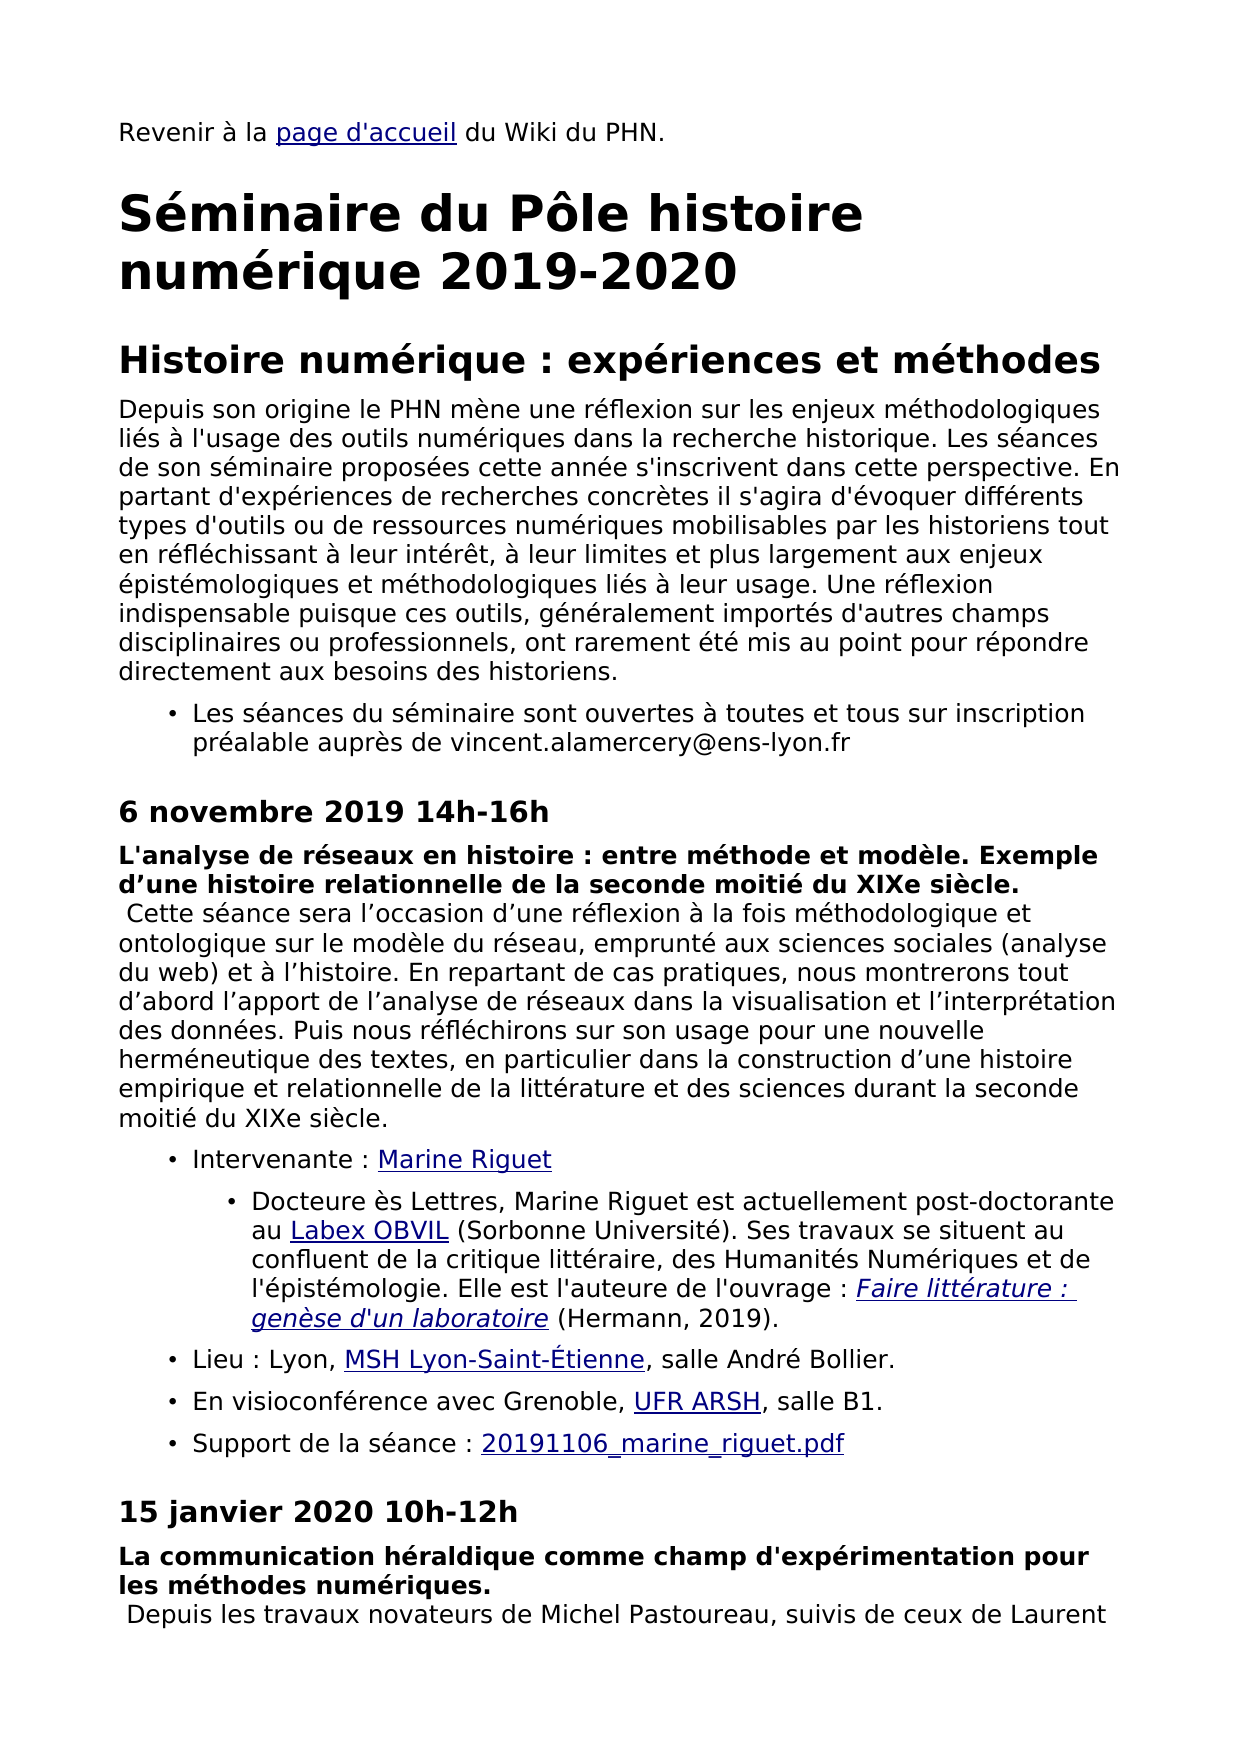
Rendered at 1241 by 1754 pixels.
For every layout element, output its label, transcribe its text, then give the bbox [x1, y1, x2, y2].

list Docteure ès Lettres, Marine Riguet est actuellement post-doctorante au Labex OBVIL (Sorbonne Université). Ses travaux se situent au confluent de la critique littéraire, des Humanités Numériques et de l'épistémologie. Elle est l'auteure de l'ouvrage : Faire littérature : genèse d'un laboratoire (Hermann, 2019). [236, 1187, 1122, 1333]
list En visioconférence avec Grenoble, UFR ARSH, salle B1. [177, 1387, 1122, 1416]
subtitle 6 novembre 2019 14h-16h [118, 795, 1122, 829]
text Depuis son origine le PHN mène une réflexion sur les enjeux méthodologiques liés à l'usage des outils numériques dans la recherche historique. Les séances de son séminaire proposées cette année s'inscrivent dans cette perspective. En partant d'expériences de recherches concrètes il s'agira d'évoquer différents types d'outils ou de ressources numériques mobilisables par les historiens tout en réfléchissant à leur intérêt, à leur limites et plus largement aux enjeux épistémologiques et méthodologiques liés à leur usage. Une réflexion indispensable puisque ces outils, généralement importés d'autres champs disciplinaires ou professionnels, ont rarement été mis au point pour répondre directement aux besoins des historiens. [118, 395, 1122, 687]
list Lieu : Lyon, MSH Lyon-Saint-Étienne, salle André Bollier. [177, 1346, 1122, 1375]
text La communication héraldique comme champ d'expérimentation pour les méthodes numériques. Depuis les travaux novateurs de Michel Pastoureau, suivis de ceux de Laurent [118, 1542, 1122, 1629]
text L'analyse de réseaux en histoire : entre méthode et modèle. Exemple d’une histoire relationnelle de la seconde moitié du XIXe siècle. Cette séance sera l’occasion d’une réflexion à la fois méthodologique et ontologique sur le modèle du réseau, emprunté aux sciences sociales (analyse du web) et à l’histoire. En repartant de cas pratiques, nous montrerons tout d’abord l’apport de l’analyse de réseaux dans la visualisation et l’interprétation des données. Puis nous réfléchirons sur son usage pour une nouvelle herméneutique des textes, en particulier dans la construction d’une histoire empirique et relationnelle de la littérature et des sciences durant la seconde moitié du XIXe siècle. [118, 841, 1122, 1133]
list Les séances du séminaire sont ouvertes à toutes et tous sur inscription préalable auprès de vincent.alamercery@ens-lyon.fr [177, 699, 1122, 757]
subtitle Histoire numérique : expériences et méthodes [118, 339, 1122, 382]
text Revenir à la page d'accueil du Wiki du PHN. [118, 118, 1122, 147]
list Support de la séance : 20191106_marine_riguet.pdf [177, 1429, 1122, 1458]
subtitle Séminaire du Pôle histoire numérique 2019-2020 [118, 185, 1122, 301]
list Intervenante : Marine Riguet [177, 1146, 1122, 1175]
subtitle 15 janvier 2020 10h-12h [118, 1496, 1122, 1529]
